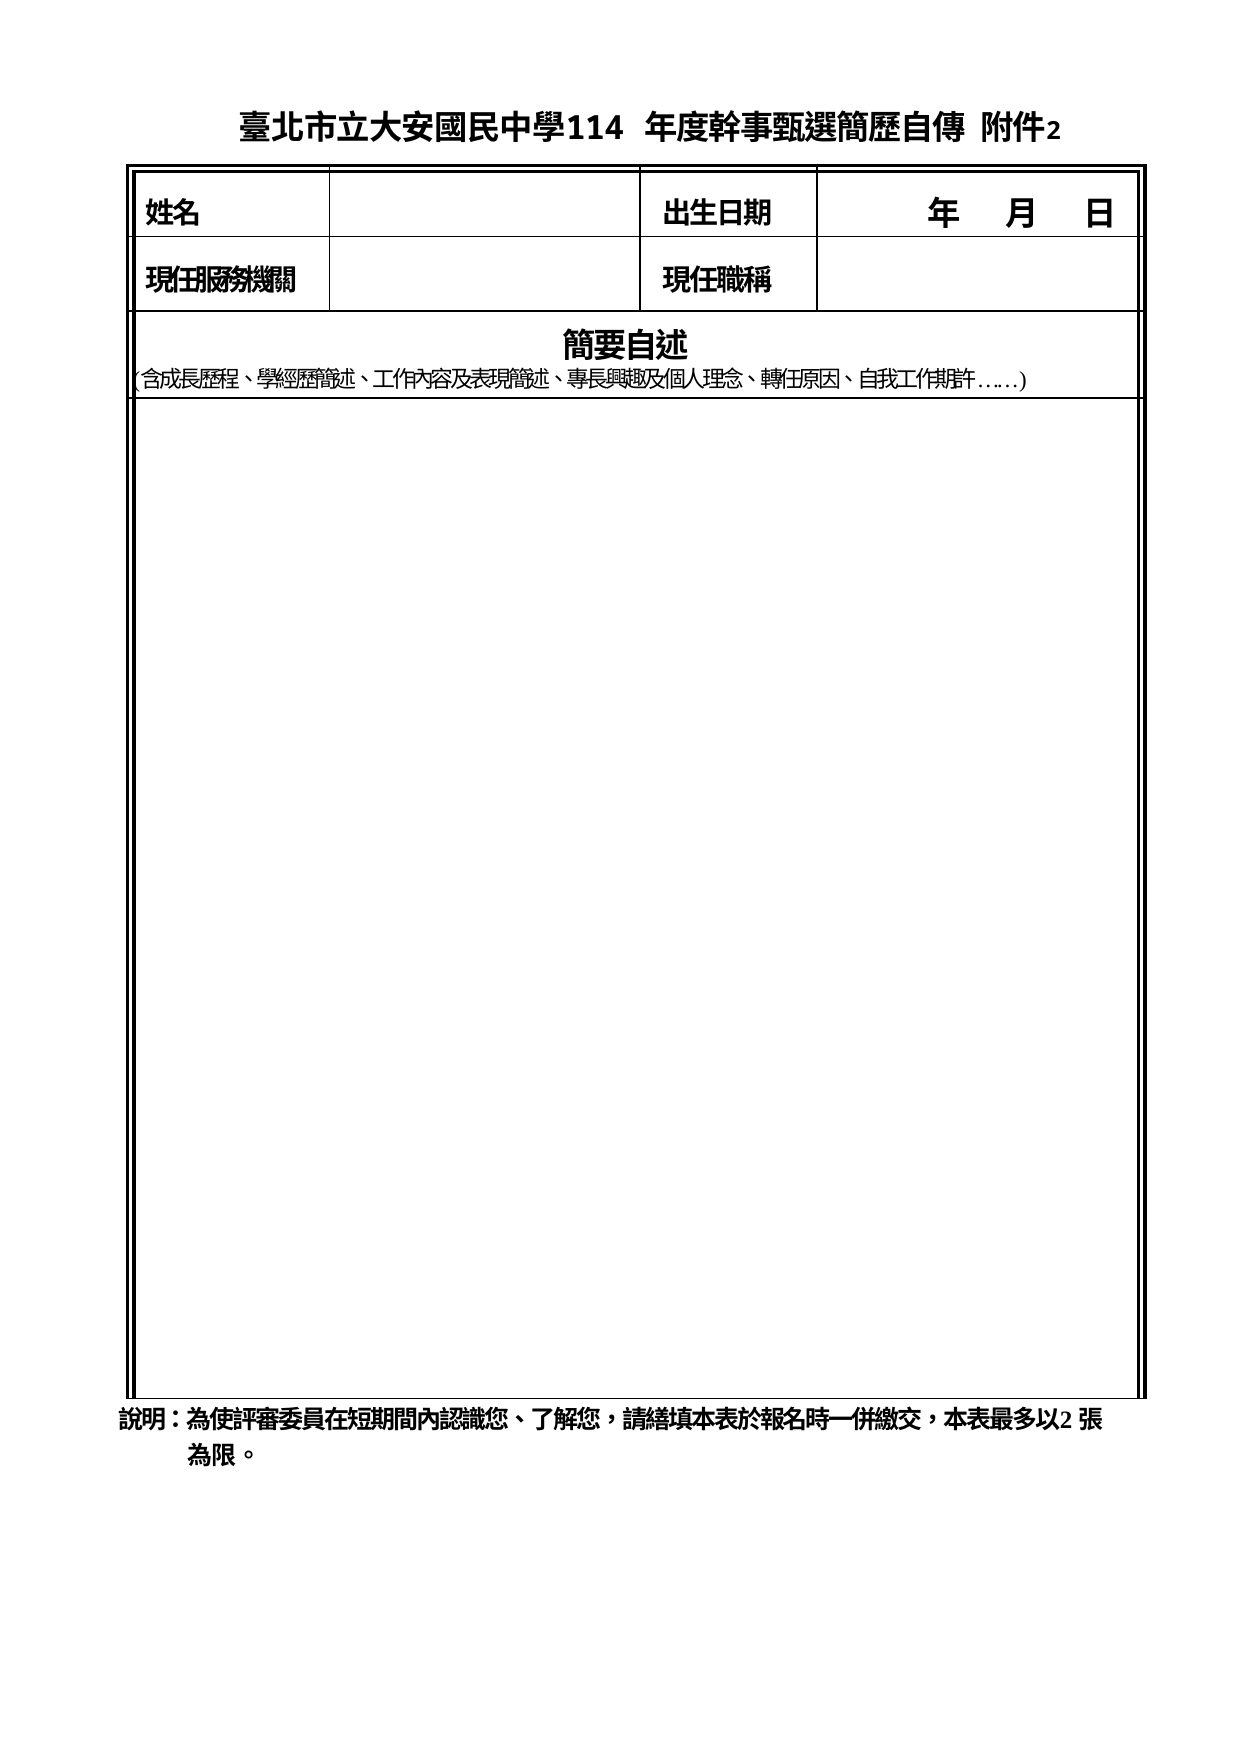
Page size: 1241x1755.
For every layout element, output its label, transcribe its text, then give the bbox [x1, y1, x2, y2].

table_header 姓名 [131, 167, 329, 236]
table_header 出生日期 [641, 173, 816, 236]
table_cell [136, 399, 1137, 1397]
table_cell [818, 237, 1137, 310]
text 說明：為使評審委員在短期間內認識您、了解您，請繕填本表於報名時一併繳交，本表最多以2 張為限。 [118, 1399, 1106, 1472]
table_cell 現任職稱 [641, 237, 816, 310]
table_cell 簡要自述 (含成長歷程、學經歷簡述、工作內容及表現簡述、專長興趣及個人理念、轉任原因、自我工作期許……) [136, 312, 1137, 397]
table_header [330, 173, 639, 236]
table_header 年 月 日 [818, 167, 1142, 236]
table_cell [330, 237, 639, 310]
table_cell 現任服務機關 [136, 237, 329, 310]
text 臺北市立大安國民中學114 年度幹事甄選簡歷自傳 附件2 [137, 101, 1163, 149]
